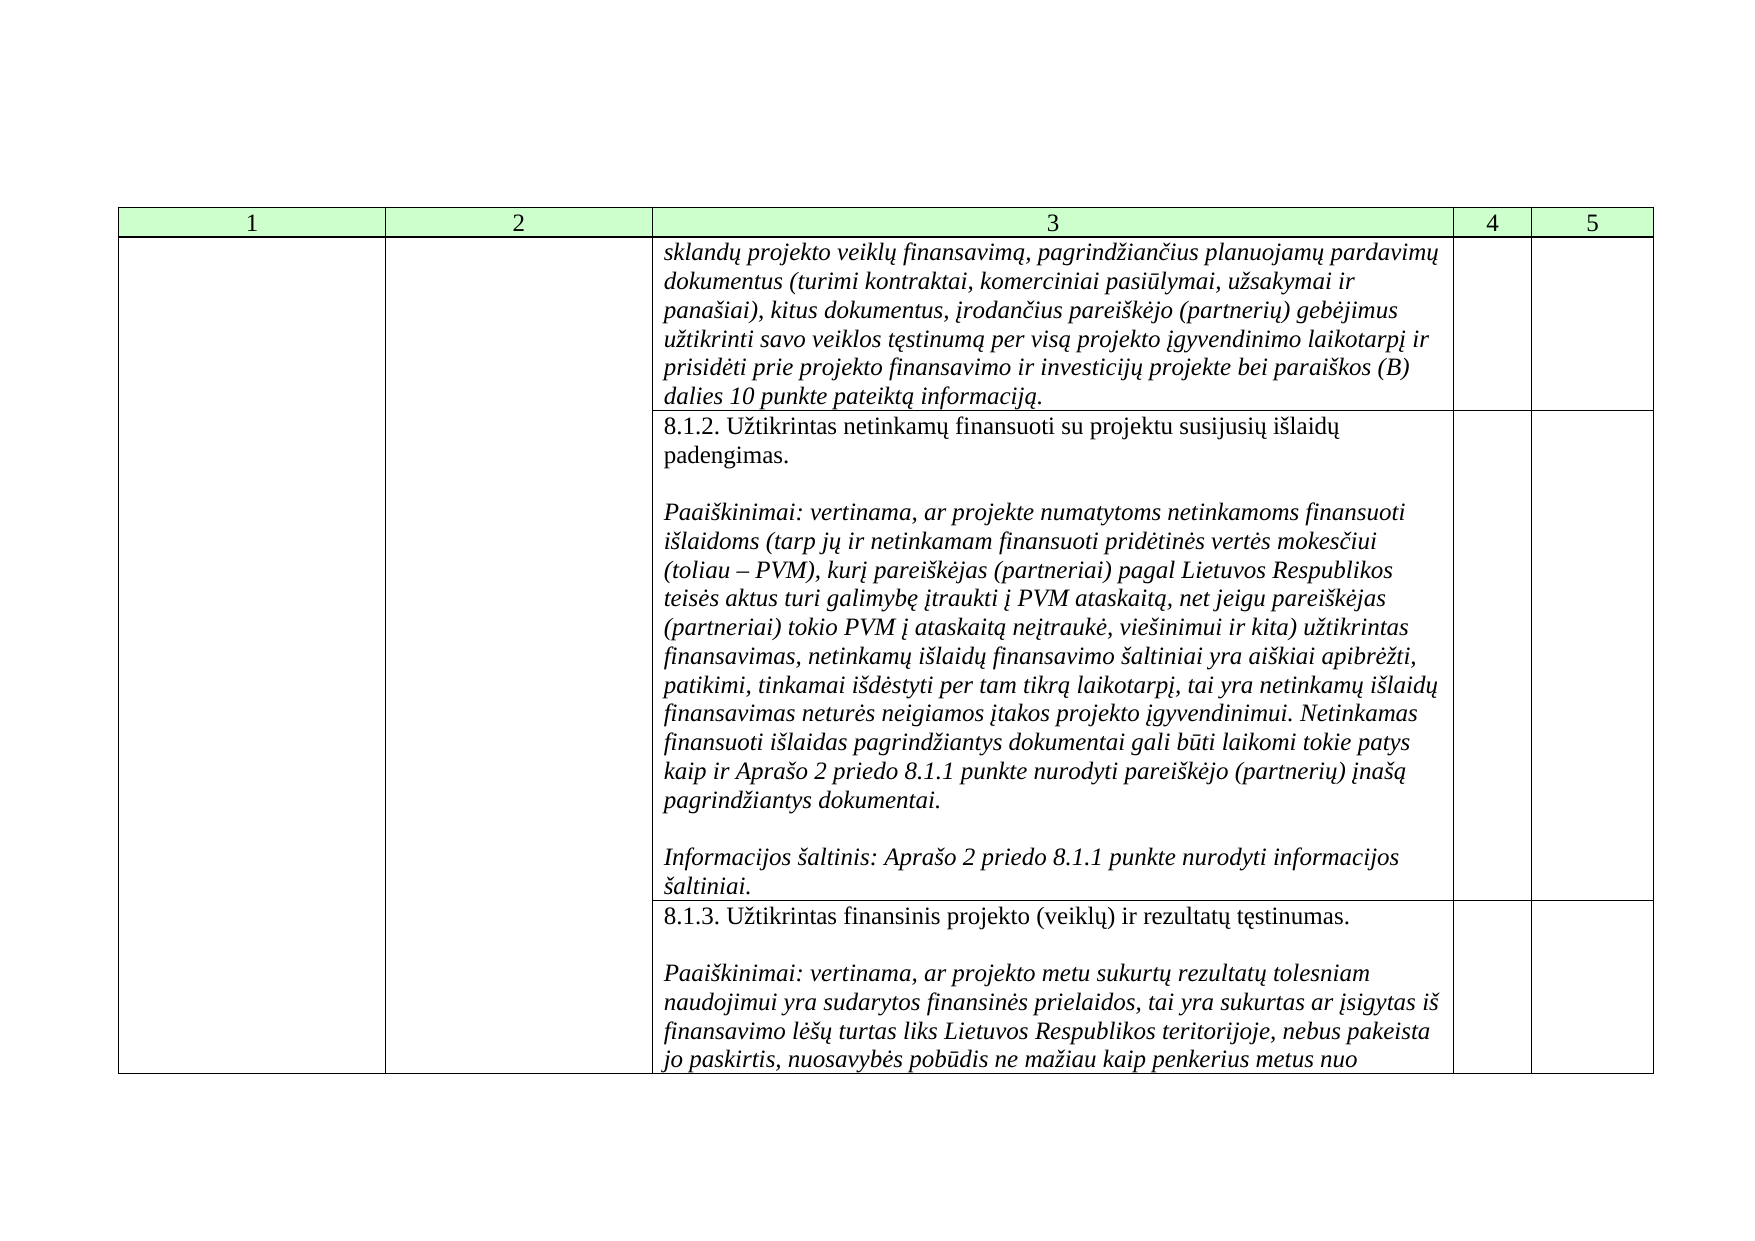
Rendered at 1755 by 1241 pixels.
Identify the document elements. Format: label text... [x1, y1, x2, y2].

table_cell [1532, 238, 1653, 410]
table_cell 8.1.2. Užtikrintas netinkamų finansuoti su projektu susijusių išlaidų padengimas. Paaiškinimai: vertinama, ar projekte numatytoms netinkamoms finansuoti išlaidoms (tarp jų ir netinkamam finansuoti pridėtinės vertės mokesčiui (toliau – PVM), kurį pareiškėjas (partneriai) pagal Lietuvos Respublikos teisės aktus turi galimybę įtraukti į PVM ataskaitą, net jeigu pareiškėjas (partneriai) tokio PVM į ataskaitą neįtraukė, viešinimui ir kita) užtikrintas finansavimas, netinkamų išlaidų finansavimo šaltiniai yra aiškiai apibrėžti, patikimi, tinkamai išdėstyti per tam tikrą laikotarpį, tai yra netinkamų išlaidų finansavimas neturės neigiamos įtakos projekto įgyvendinimui. Netinkamas finansuoti išlaidas pagrindžiantys dokumentai gali būti laikomi tokie patys kaip ir Aprašo 2 priedo 8.1.1 punkte nurodyti pareiškėjo (partnerių) įnašą pagrindžiantys dokumentai. Informacijos šaltinis: Aprašo 2 priedo 8.1.1 punkte nurodyti informacijos šaltiniai. [653, 411, 1453, 900]
table_cell [386, 238, 652, 1073]
table_cell [1532, 411, 1653, 900]
table_header 1 [119, 208, 385, 236]
table_cell [1454, 238, 1531, 410]
table_cell sklandų projekto veiklų finansavimą, pagrindžiančius planuojamų pardavimų dokumentus (turimi kontraktai, komerciniai pasiūlymai, užsakymai ir panašiai), kitus dokumentus, įrodančius pareiškėjo (partnerių) gebėjimus užtikrinti savo veiklos tęstinumą per visą projekto įgyvendinimo laikotarpį ir prisidėti prie projekto finansavimo ir investicijų projekte bei paraiškos (B) dalies 10 punkte pateiktą informaciją. [653, 238, 1453, 410]
table_cell [1454, 411, 1531, 900]
table_header 5 [1532, 208, 1653, 236]
table_cell [1532, 901, 1653, 1073]
table_cell 8.1.3. Užtikrintas finansinis projekto (veiklų) ir rezultatų tęstinumas. Paaiškinimai: vertinama, ar projekto metu sukurtų rezultatų tolesniam naudojimui yra sudarytos finansinės prielaidos, tai yra sukurtas ar įsigytas iš finansavimo lėšų turtas liks Lietuvos Respublikos teritorijoje, nebus pakeista jo paskirtis, nuosavybės pobūdis ne mažiau kaip penkerius metus nuo [653, 901, 1453, 1073]
table_header 3 [653, 208, 1453, 236]
table_header 2 [386, 208, 652, 236]
table_cell [119, 238, 385, 1073]
table_cell [1454, 901, 1531, 1073]
table_header 4 [1454, 208, 1531, 236]
